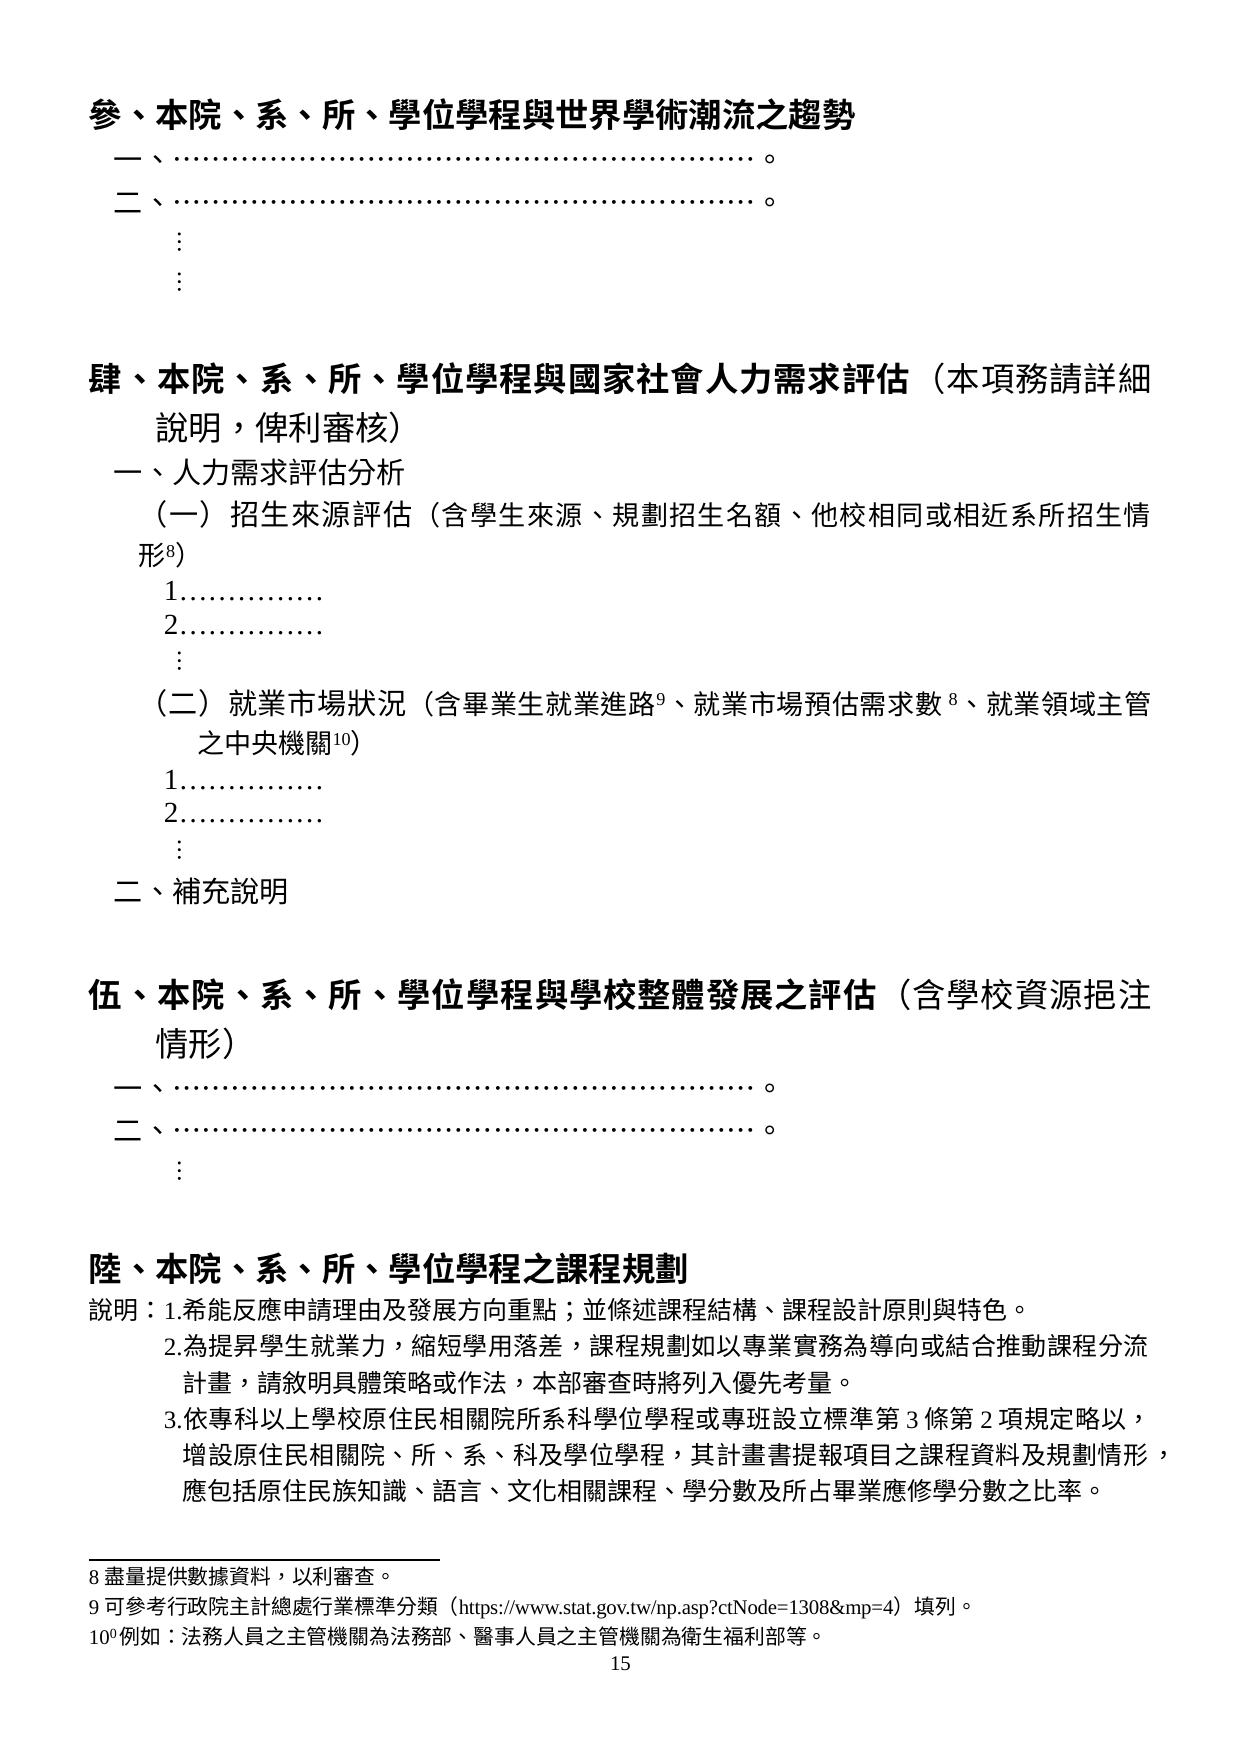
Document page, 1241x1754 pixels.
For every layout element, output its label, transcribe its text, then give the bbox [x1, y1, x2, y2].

text 0例如：法務人員之主管機關為法務部、醫事人員之主管機關為衛生福利部等。 [89, 1620, 1152, 1651]
text ⋮ [176, 1150, 1152, 1190]
text ⋮ [176, 261, 1152, 301]
text ⋮ [176, 829, 1152, 868]
text 二、……………………………………………………。 [114, 1108, 1152, 1150]
text （二）就業市場狀況（含畢業生就業進路、就業市場預估需求數8、就業領域主管之中央機關） [139, 680, 1152, 762]
text 一、……………………………………………………。 [114, 137, 1152, 179]
text 參、本院、系、所、學位學程與世界學術潮流之趨勢 [89, 89, 1152, 137]
text 伍、本院、系、所、學位學程與學校整體發展之評估（含學校資源挹注情形） [89, 969, 1152, 1066]
text 說明：1.希能反應申請理由及發展方向重點；並條述課程結構、課程設計原則與特色。 [89, 1291, 1152, 1327]
text ⋮ [176, 641, 1152, 680]
text 一、人力需求評估分析 [114, 449, 1152, 492]
text 3.依專科以上學校原住民相關院所系科學位學程或專班設立標準第3條第2項規定略以，增設原住民相關院、所、系、科及學位學程，其計畫書提報項目之課程資料及規劃情形，應包括原住民族知識、語言、文化相關課程、學分數及所占畢業應修學分數之比率。 [164, 1399, 1152, 1508]
text 2…………… [164, 607, 1152, 641]
text 2…………… [164, 795, 1152, 829]
text （一）招生來源評估（含學生來源、規劃招生名額、他校相同或相近系所招生情形） [139, 492, 1152, 573]
text 1…………… [164, 762, 1152, 795]
text 可參考行政院主計總處行業標準分類（https://www.stat.gov.tw/np.asp?ctNode=1308&mp=4）填列。 [89, 1590, 1152, 1620]
text 陸、本院、系、所、學位學程之課程規劃 [89, 1242, 1152, 1291]
text 二、……………………………………………………。 [114, 179, 1152, 221]
text 盡量提供數據資料，以利審查。 [89, 1560, 1152, 1590]
text 1…………… [164, 573, 1152, 607]
text 一、……………………………………………………。 [114, 1066, 1152, 1108]
text 2.為提昇學生就業力，縮短學用落差，課程規劃如以專業實務為導向或結合推動課程分流計畫，請敘明具體策略或作法，本部審查時將列入優先考量。 [164, 1327, 1152, 1399]
text 肆、本院、系、所、學位學程與國家社會人力需求評估（本項務請詳細說明，俾利審核） [89, 353, 1152, 449]
text 二、補充說明 [114, 868, 1152, 911]
text ⋮ [176, 221, 1152, 261]
